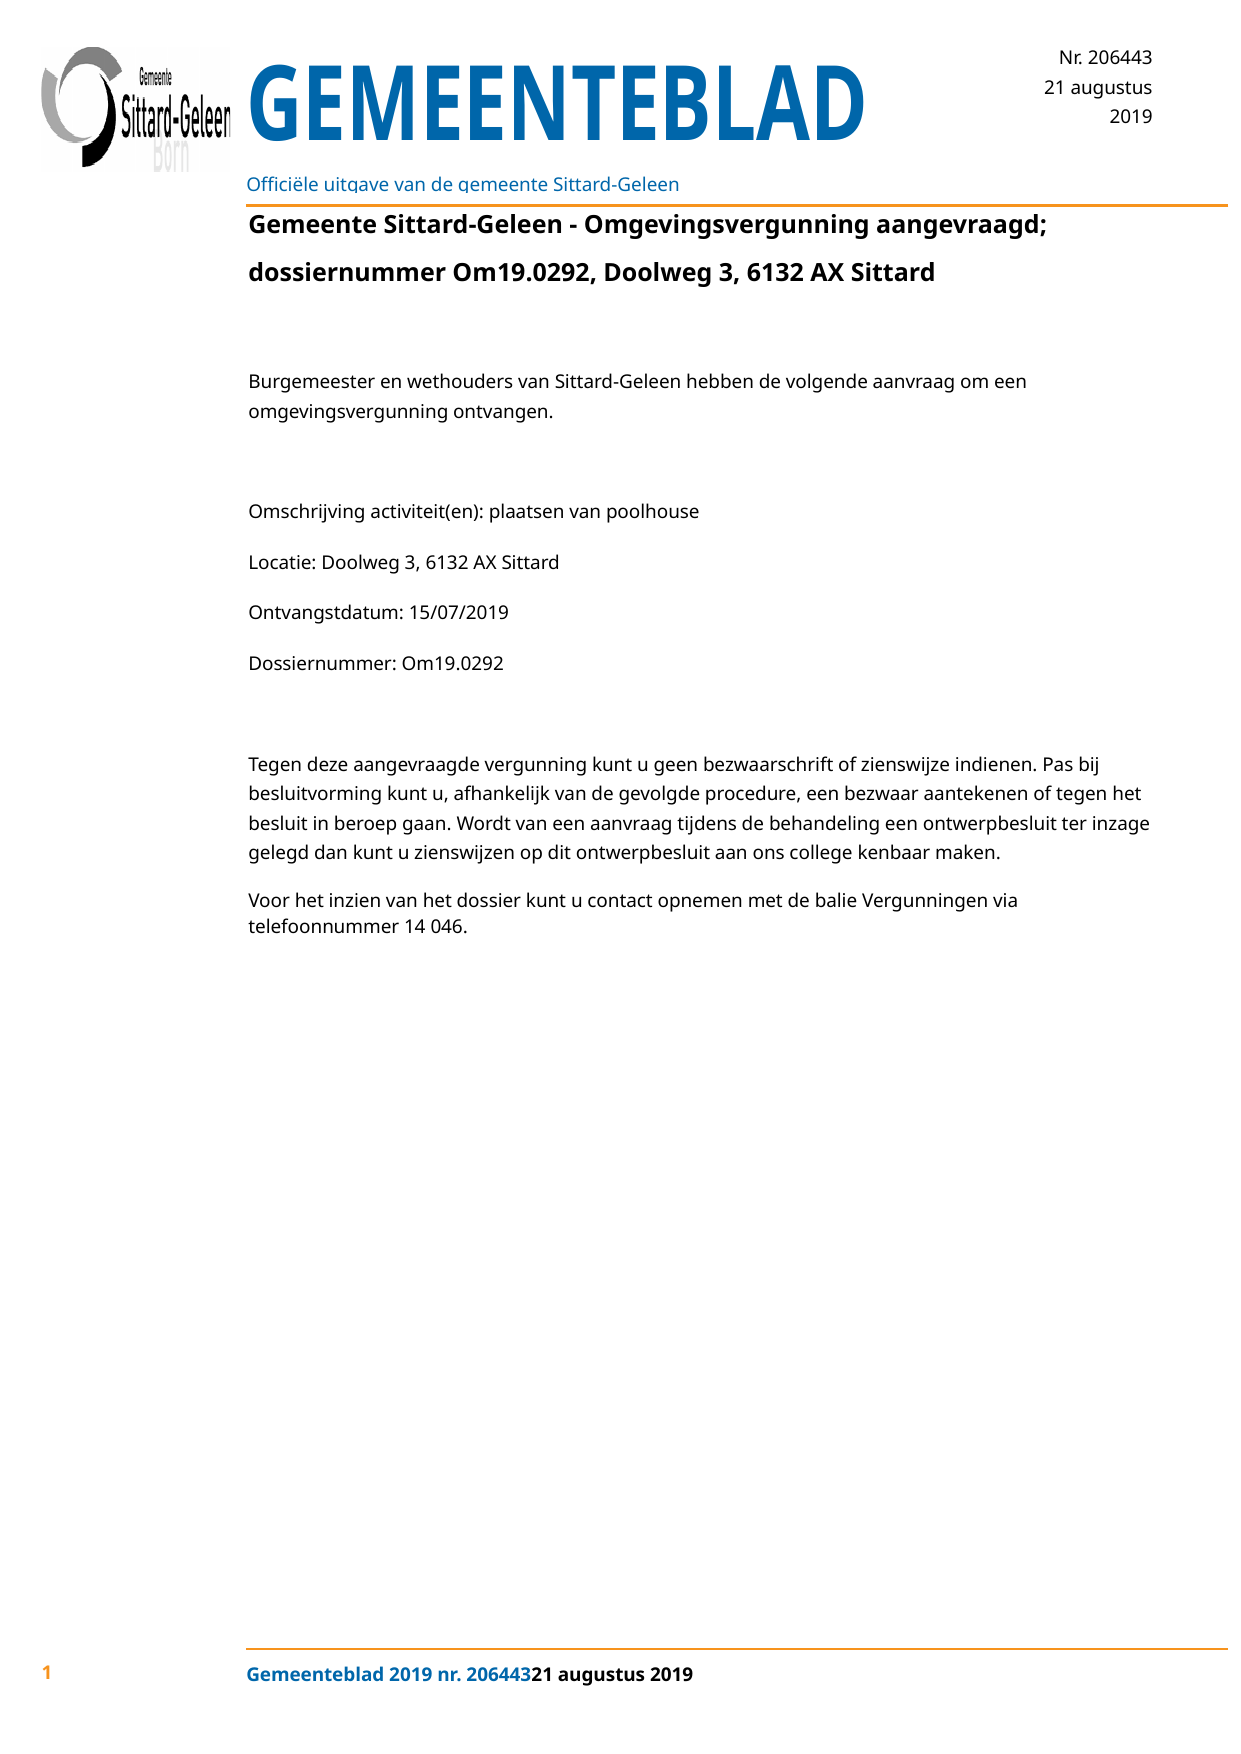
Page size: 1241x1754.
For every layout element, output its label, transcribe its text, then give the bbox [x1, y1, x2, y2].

text Burgemeester en wethouders van Sittard-Geleen hebben de volgende aanvraag om een omgevingsvergunning ontvangen. [248, 368, 1152, 424]
text Voor het inzien van het dossier kunt u contact opnemen met de balie Vergunningen via telefoonnummer 14 046. [248, 887, 1152, 939]
text Gemeente Sittard-Geleen - Omgevingsvergunning aangevraagd; dossiernummer Om19.0292, Doolweg 3, 6132 AX Sittard [248, 207, 1152, 288]
text Dossiernummer: Om19.0292 [248, 650, 1152, 676]
text Omschrijving activiteit(en): plaatsen van poolhouse [248, 499, 1152, 524]
text Tegen deze aangevraagde vergunning kunt u geen bezwaarschrift of zienswijze indienen. Pas bij besluitvorming kunt u, afhankelijk van de gevolgde procedure, een bezwaar aantekenen of tegen het besluit in beroep gaan. Wordt van een aanvraag tijdens de behandeling een ontwerpbesluit ter inzage gelegd dan kunt u zienswijzen op dit ontwerpbesluit aan ons college kenbaar maken. [248, 751, 1152, 865]
picture [41, 47, 231, 172]
text Ontvangstdatum: 15/07/2019 [248, 599, 1152, 625]
text Locatie: Doolweg 3, 6132 AX Sittard [248, 549, 1152, 575]
